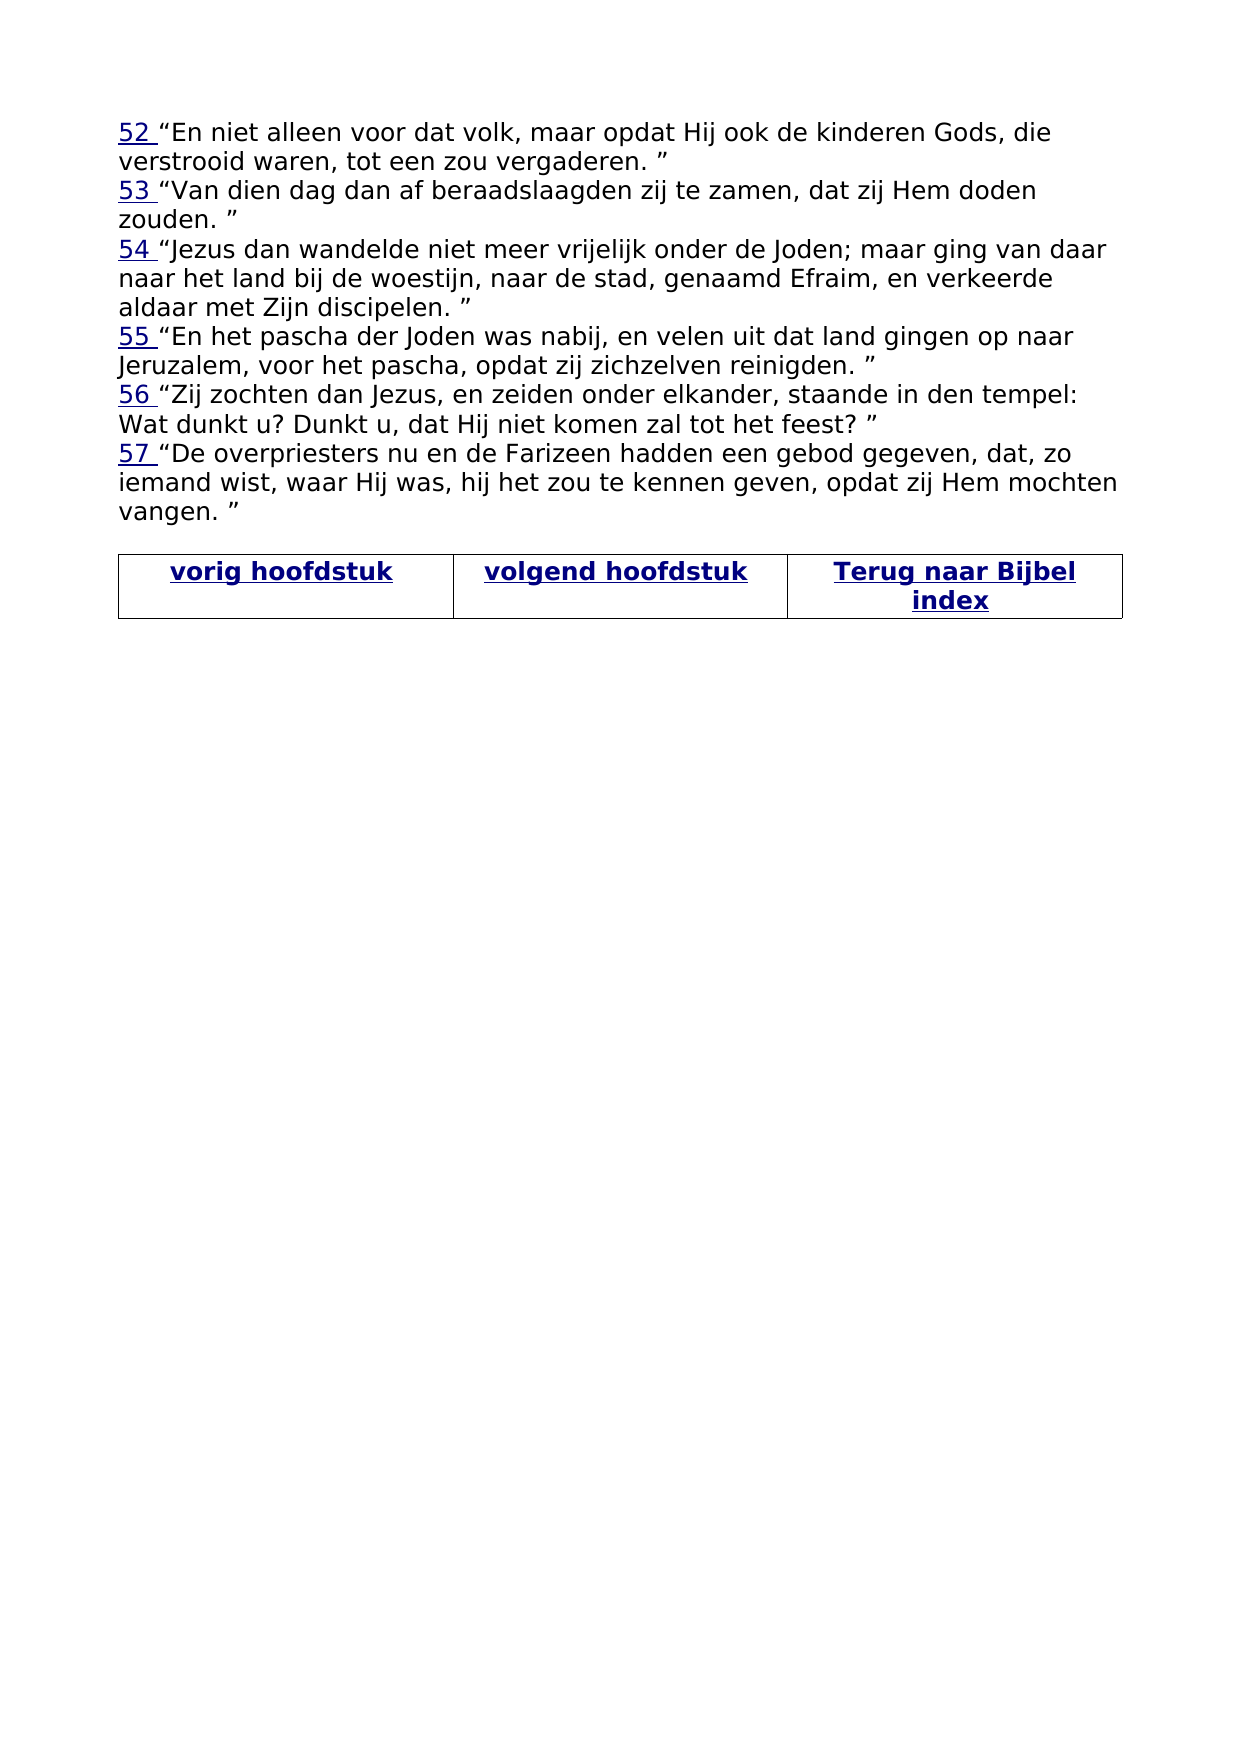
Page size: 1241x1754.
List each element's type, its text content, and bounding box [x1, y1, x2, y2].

table_header vorig hoofdstuk [119, 555, 453, 618]
table_header volgend hoofdstuk [454, 555, 787, 618]
text 52 “En niet alleen voor dat volk, maar opdat Hij ook de kinderen Gods, die verstrooid waren, tot een zou vergaderen. ” 53 “Van dien dag dan af beraadslaagden zij te zamen, dat zij Hem doden zouden. ” 54 “Jezus dan wandelde niet meer vrijelijk onder de Joden; maar ging van daar naar het land bij de woestijn, naar de stad, genaamd Efraim, en verkeerde aldaar met Zijn discipelen. ” 55 “En het pascha der Joden was nabij, en velen uit dat land gingen op naar Jeruzalem, voor het pascha, opdat zij zichzelven reinigden. ” 56 “Zij zochten dan Jezus, en zeiden onder elkander, staande in den tempel: Wat dunkt u? Dunkt u, dat Hij niet komen zal tot het feest? ” 57 “De overpriesters nu en de Farizeen hadden een gebod gegeven, dat, zo iemand wist, waar Hij was, hij het zou te kennen geven, opdat zij Hem mochten vangen. ” [118, 118, 1122, 526]
table_header Terug naar Bijbel index [788, 555, 1122, 618]
